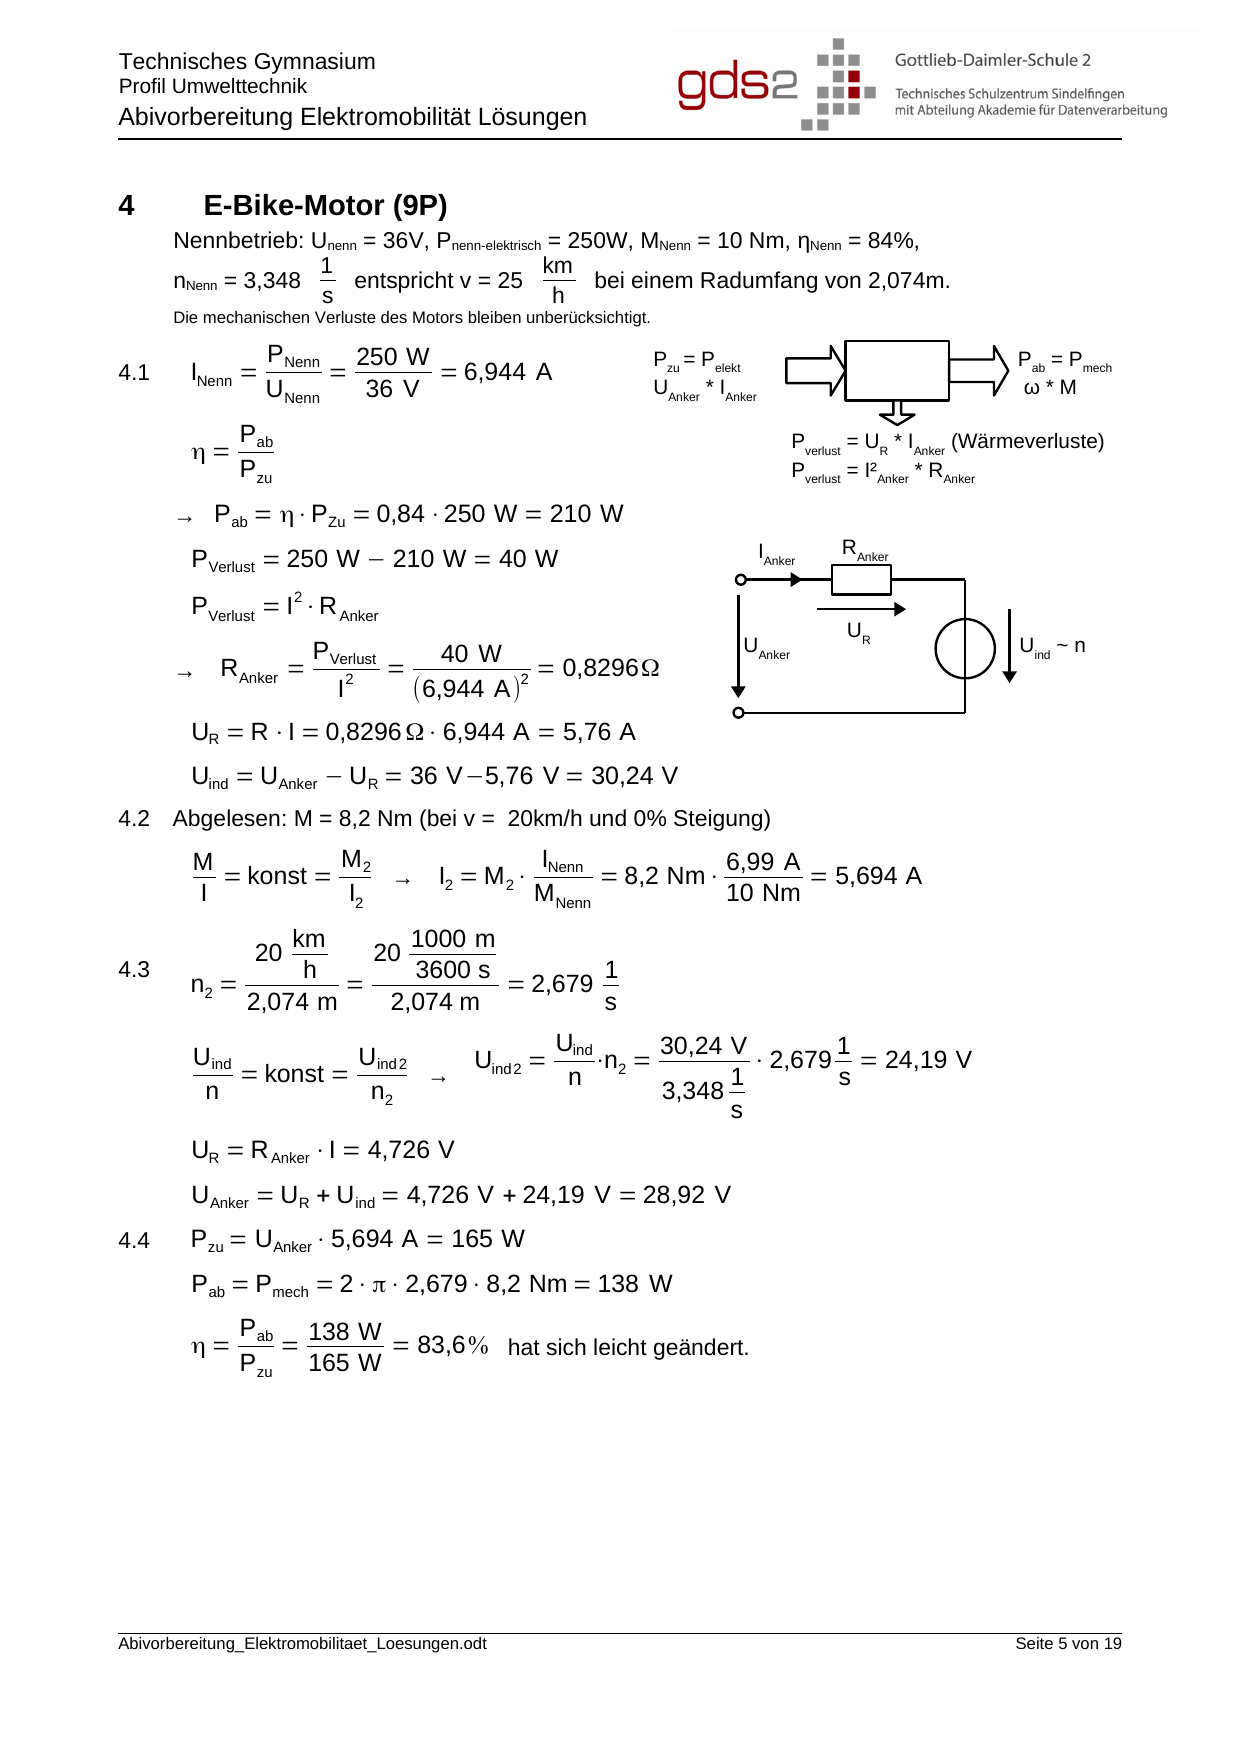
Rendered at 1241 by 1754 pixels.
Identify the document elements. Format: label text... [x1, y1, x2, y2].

subtitle hat sich leicht geändert. [118, 1313, 1122, 1381]
picture [670, 28, 1201, 135]
subtitle Abgelesen: M = 8,2 Nm (bei v = 20km/h und 0% Steigung) [118, 806, 1122, 831]
subtitle Nennbetrieb: Unenn = 36V, Pnenn-elektrisch = 250W, MNenn = 10 Nm, ηNenn = 84%, nNenn = 3,348entspricht v = 25bei einem Radumfang von 2,074m. Die mechanischen Verluste des Motors bleiben unberücksichtigt. [118, 228, 1122, 327]
subtitle → [118, 499, 1122, 531]
subtitle → [966, 636, 1122, 704]
subtitle E-Bike-Motor (9P) [118, 188, 1122, 221]
subtitle → [118, 636, 964, 704]
subtitle → [118, 844, 1122, 911]
subtitle → [118, 1028, 1122, 1123]
